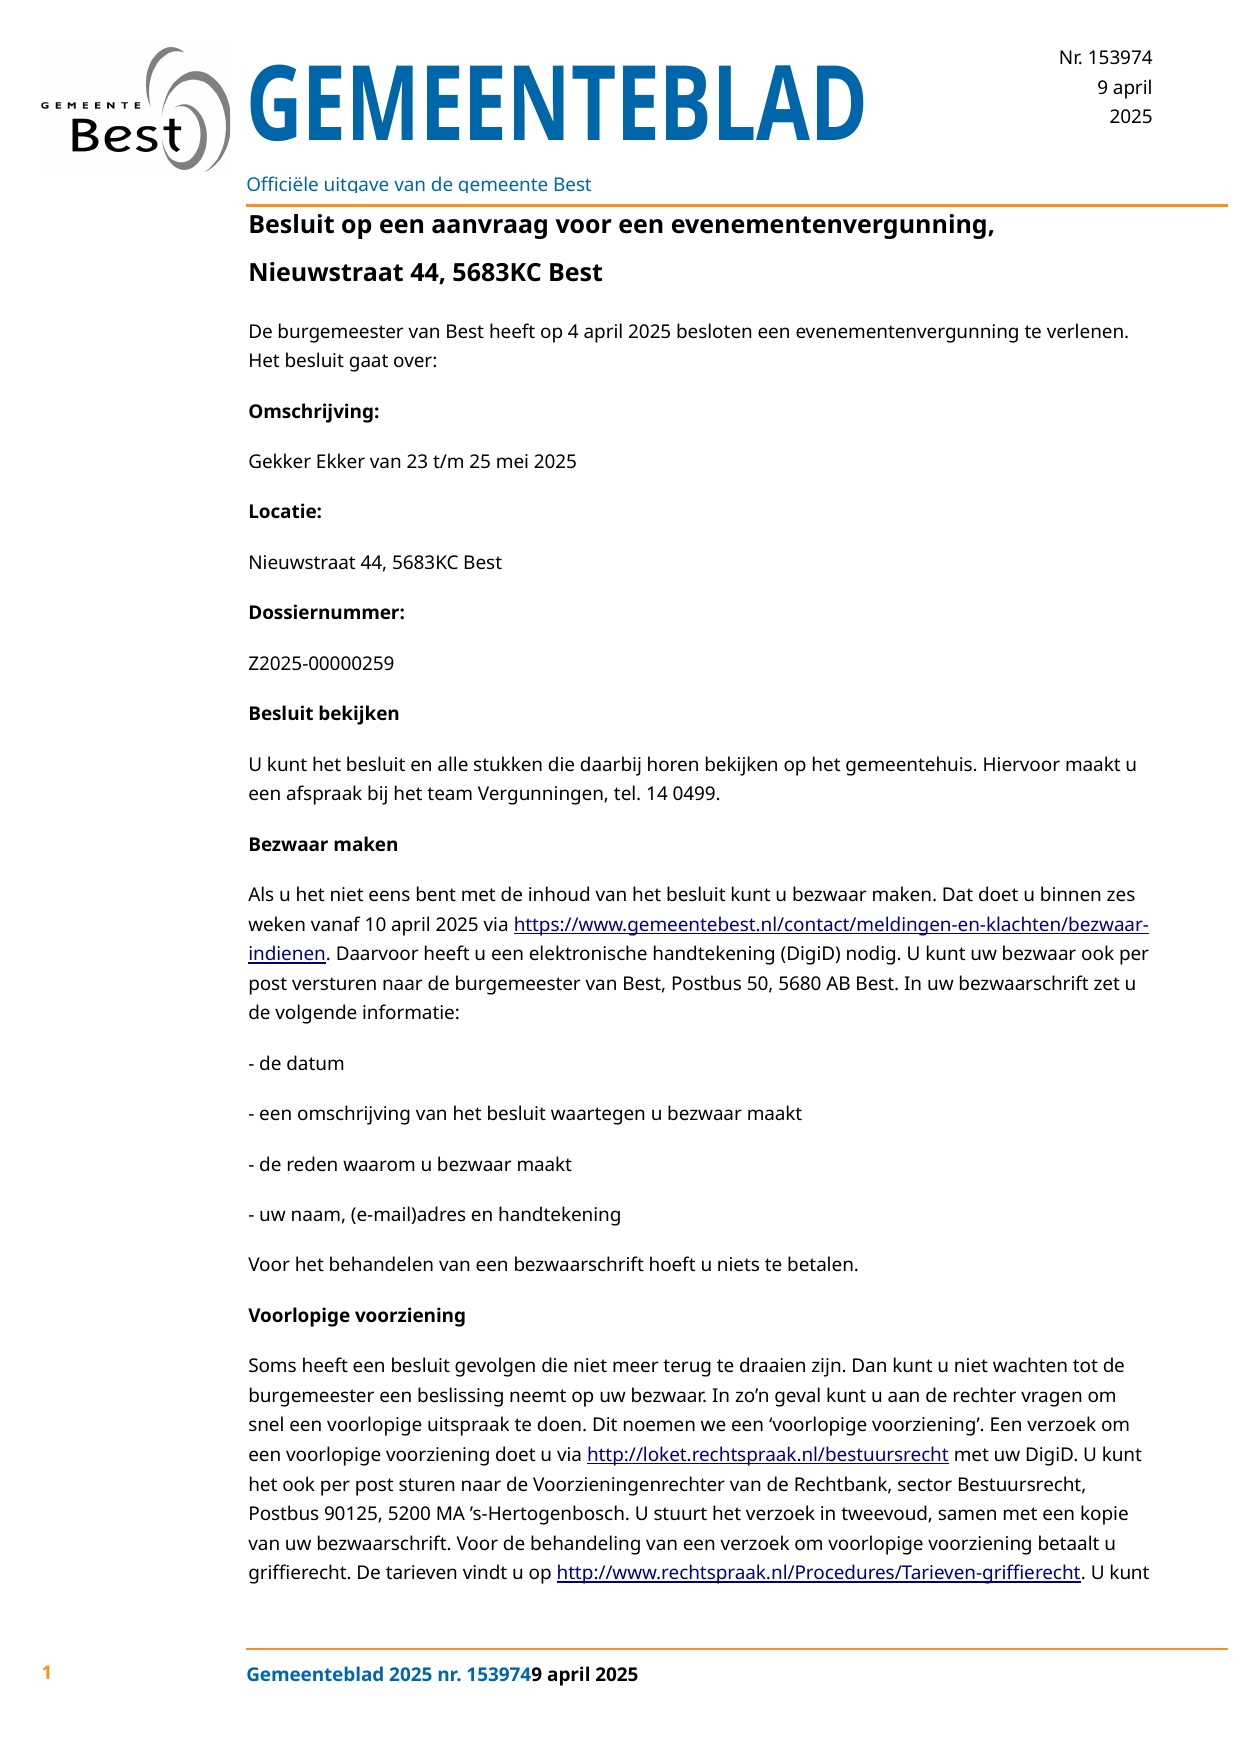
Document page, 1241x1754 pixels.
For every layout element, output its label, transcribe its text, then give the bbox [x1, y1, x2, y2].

text Gekker Ekker van 23 t/m 25 mei 2025 [248, 448, 1152, 474]
text Als u het niet eens bent met de inhoud van het besluit kunt u bezwaar maken. Dat doet u binnen zes weken vanaf 10 april 2025 via https://www.gemeentebest.nl/contact/meldingen-en-klachten/bezwaar-indienen. Daarvoor heeft u een elektronische handtekening (DigiD) nodig. U kunt uw bezwaar ook per post versturen naar de burgemeester van Best, Postbus 50, 5680 AB Best. In uw bezwaarschrift zet u de volgende informatie: [248, 881, 1152, 1025]
text Z2025-00000259 [248, 650, 1152, 676]
text Locatie: [248, 499, 1152, 524]
text Omschrijving: [248, 398, 1152, 424]
text - uw naam, (e-mail)adres en handtekening [248, 1201, 1152, 1227]
text Nieuwstraat 44, 5683KC Best [248, 549, 1152, 575]
text De burgemeester van Best heeft op 4 april 2025 besloten een evenementenvergunning te verlenen. Het besluit gaat over: [248, 318, 1152, 373]
text Voorlopige voorziening [248, 1302, 1152, 1328]
picture [41, 47, 231, 172]
text - de datum [248, 1050, 1152, 1076]
text Besluit bekijken [248, 700, 1152, 726]
text Voor het behandelen van een bezwaarschrift hoeft u niets te betalen. [248, 1252, 1152, 1277]
text Dossiernummer: [248, 599, 1152, 625]
text Besluit op een aanvraag voor een evenementenvergunning, Nieuwstraat 44, 5683KC Best [248, 207, 1152, 288]
text Soms heeft een besluit gevolgen die niet meer terug te draaien zijn. Dan kunt u niet wachten tot de burgemeester een beslissing neemt op uw bezwaar. In zo’n geval kunt u aan de rechter vragen om snel een voorlopige uitspraak te doen. Dit noemen we een ‘voorlopige voorziening’. Een verzoek om een voorlopige voorziening doet u via http://loket.rechtspraak.nl/bestuursrecht met uw DigiD. U kunt het ook per post sturen naar de Voorzieningenrechter van de Rechtbank, sector Bestuursrecht, Postbus 90125, 5200 MA ’s-Hertogenbosch. U stuurt het verzoek in tweevoud, samen met een kopie van uw bezwaarschrift. Voor de behandeling van een verzoek om voorlopige voorziening betaalt u griffierecht. De tarieven vindt u op http://www.rechtspraak.nl/Procedures/Tarieven-griffierecht. U kunt [248, 1352, 1152, 1585]
text U kunt het besluit en alle stukken die daarbij horen bekijken op het gemeentehuis. Hiervoor maakt u een afspraak bij het team Vergunningen, tel. 14 0499. [248, 751, 1152, 806]
text - de reden waarom u bezwaar maakt [248, 1151, 1152, 1177]
text Bezwaar maken [248, 831, 1152, 857]
text - een omschrijving van het besluit waartegen u bezwaar maakt [248, 1100, 1152, 1126]
